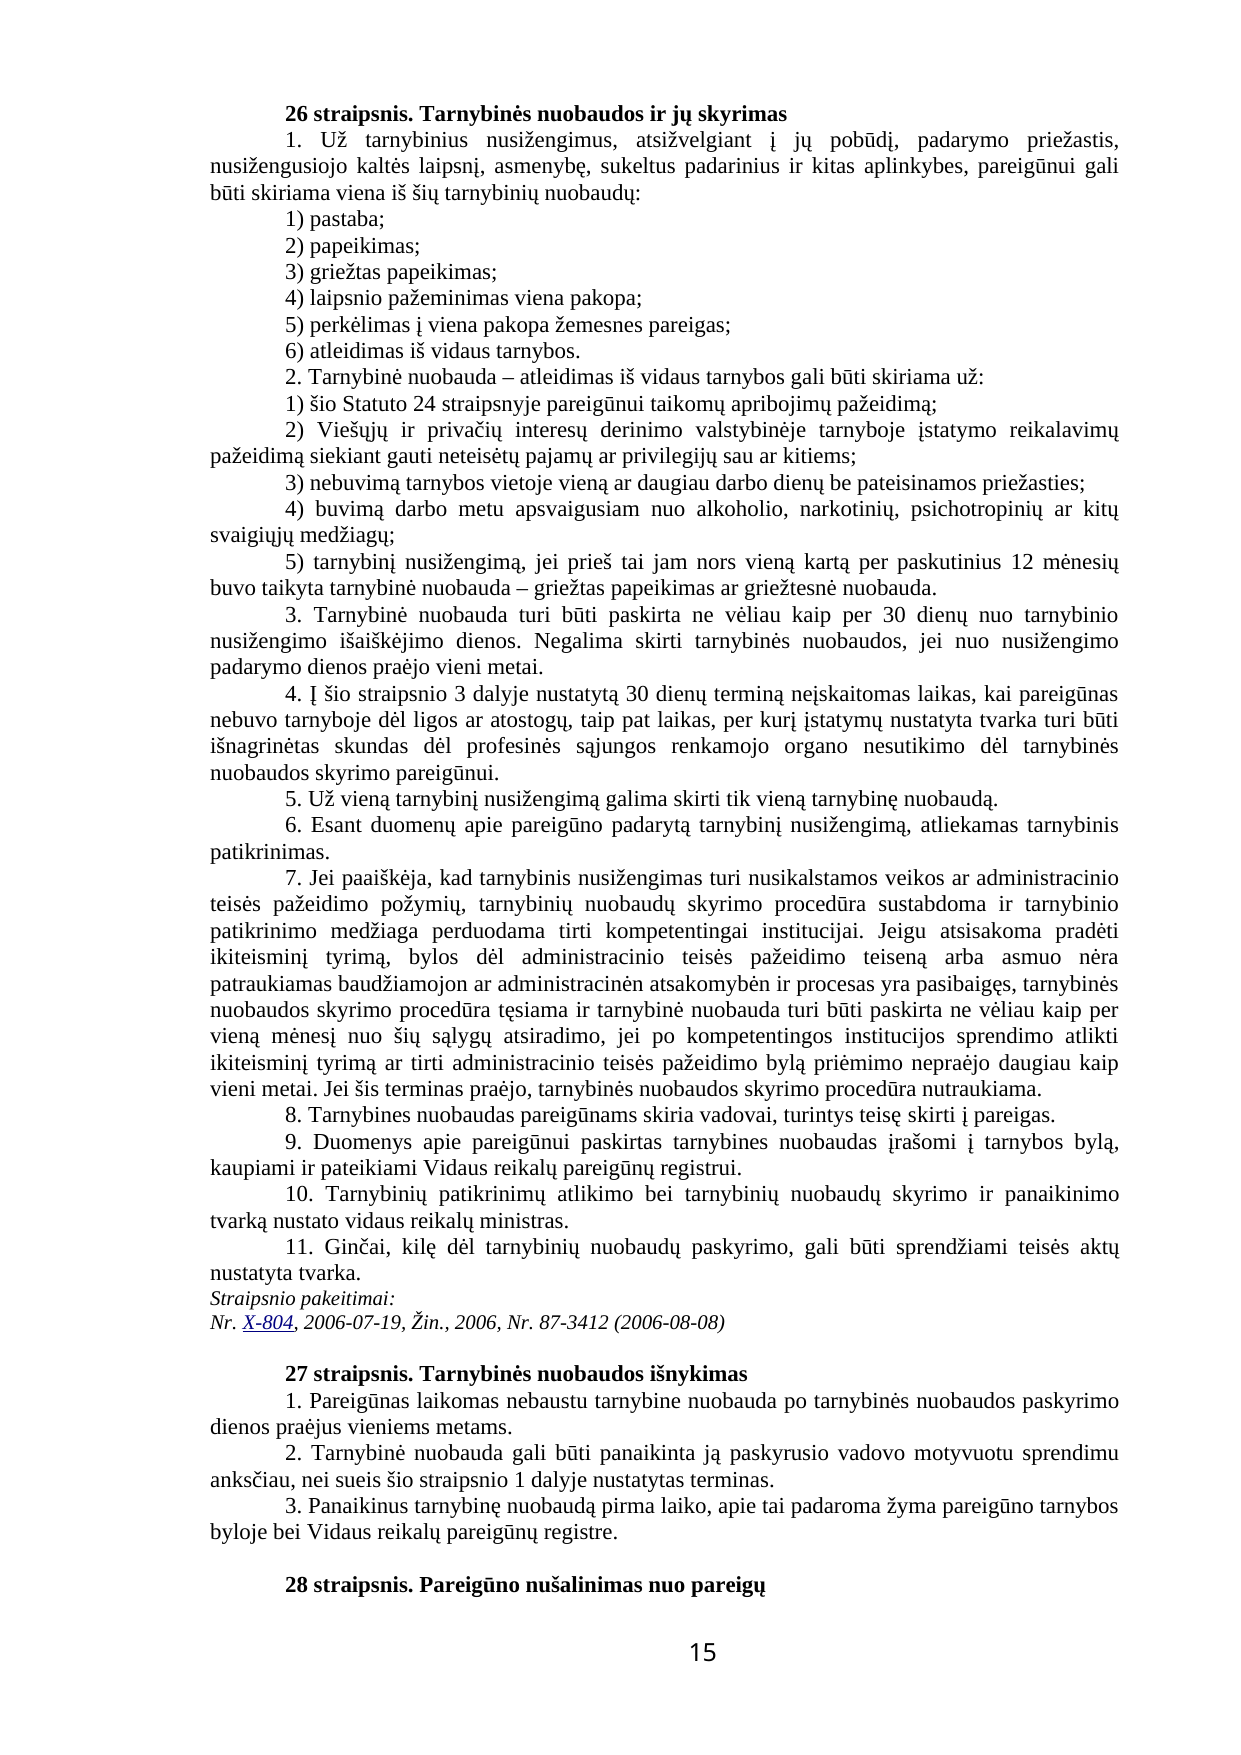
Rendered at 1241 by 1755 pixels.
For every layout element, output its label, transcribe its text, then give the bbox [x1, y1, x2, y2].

text 1) šio Statuto 24 straipsnyje pareigūnui taikomų apribojimų pažeidimą; [210, 390, 1120, 416]
text 3) griežtas papeikimas; [210, 258, 1120, 284]
text 2) papeikimas; [210, 232, 1120, 258]
text 28 straipsnis. Pareigūno nušalinimas nuo pareigų [210, 1571, 1120, 1597]
text 27 straipsnis. Tarnybinės nuobaudos išnykimas [210, 1360, 1120, 1387]
text 10. Tarnybinių patikrinimų atlikimo bei tarnybinių nuobaudų skyrimo ir panaikinimo tvarką nustato vidaus reikalų ministras. [210, 1180, 1120, 1233]
text 1. Pareigūnas laikomas nebaustu tarnybine nuobauda po tarnybinės nuobaudos paskyrimo dienos praėjus vieniems metams. [210, 1387, 1120, 1439]
text 4) laipsnio pažeminimas viena pakopa; [210, 284, 1120, 311]
text 1) pastaba; [210, 205, 1120, 232]
text 7. Jei paaiškėja, kad tarnybinis nusižengimas turi nusikalstamos veikos ar administracinio teisės pažeidimo požymių, tarnybinių nuobaudų skyrimo procedūra sustabdoma ir tarnybinio patikrinimo medžiaga perduodama tirti kompetentingai institucijai. Jeigu atsisakoma pradėti ikiteisminį tyrimą, bylos dėl administracinio teisės pažeidimo teiseną arba asmuo nėra patraukiamas baudžiamojon ar administracinėn atsakomybėn ir procesas yra pasibaigęs, tarnybinės nuobaudos skyrimo procedūra tęsiama ir tarnybinė nuobauda turi būti paskirta ne vėliau kaip per vieną mėnesį nuo šių sąlygų atsiradimo, jei po kompetentingos institucijos sprendimo atlikti ikiteisminį tyrimą ar tirti administracinio teisės pažeidimo bylą priėmimo nepraėjo daugiau kaip vieni metai. Jei šis terminas praėjo, tarnybinės nuobaudos skyrimo procedūra nutraukiama. [210, 864, 1120, 1101]
text 4) buvimą darbo metu apsvaigusiam nuo alkoholio, narkotinių, psichotropinių ar kitų svaigiųjų medžiagų; [210, 495, 1120, 548]
text 3. Tarnybinė nuobauda turi būti paskirta ne vėliau kaip per 30 dienų nuo tarnybinio nusižengimo išaiškėjimo dienos. Negalima skirti tarnybinės nuobaudos, jei nuo nusižengimo padarymo dienos praėjo vieni metai. [210, 601, 1120, 680]
text 2. Tarnybinė nuobauda gali būti panaikinta ją paskyrusio vadovo motyvuotu sprendimu anksčiau, nei sueis šio straipsnio 1 dalyje nustatytas terminas. [210, 1439, 1120, 1492]
text 2. Tarnybinė nuobauda – atleidimas iš vidaus tarnybos gali būti skiriama už: [210, 363, 1120, 390]
text 3) nebuvimą tarnybos vietoje vieną ar daugiau darbo dienų be pateisinamos priežasties; [210, 469, 1120, 495]
text 5) tarnybinį nusižengimą, jei prieš tai jam nors vieną kartą per paskutinius 12 mėnesių buvo taikyta tarnybinė nuobauda – griežtas papeikimas ar griežtesnė nuobauda. [210, 548, 1120, 601]
text Straipsnio pakeitimai: [210, 1286, 1120, 1310]
text 11. Ginčai, kilę dėl tarnybinių nuobaudų paskyrimo, gali būti sprendžiami teisės aktų nustatyta tvarka. [210, 1233, 1120, 1286]
text 5. Už vieną tarnybinį nusižengimą galima skirti tik vieną tarnybinę nuobaudą. [210, 785, 1120, 811]
text 1. Už tarnybinius nusižengimus, atsižvelgiant į jų pobūdį, padarymo priežastis, nusižengusiojo kaltės laipsnį, asmenybę, sukeltus padarinius ir kitas aplinkybes, pareigūnui gali būti skiriama viena iš šių tarnybinių nuobaudų: [210, 126, 1120, 205]
text 8. Tarnybines nuobaudas pareigūnams skiria vadovai, turintys teisę skirti į pareigas. [210, 1101, 1120, 1128]
text 26 straipsnis. Tarnybinės nuobaudos ir jų skyrimas [210, 100, 1120, 126]
text 6. Esant duomenų apie pareigūno padarytą tarnybinį nusižengimą, atliekamas tarnybinis patikrinimas. [210, 811, 1120, 864]
text Nr. X-804, 2006-07-19, Žin., 2006, Nr. 87-3412 (2006-08-08) [210, 1310, 1120, 1334]
text 5) perkėlimas į viena pakopa žemesnes pareigas; [210, 311, 1120, 337]
text 2) Viešųjų ir privačių interesų derinimo valstybinėje tarnyboje įstatymo reikalavimų pažeidimą siekiant gauti neteisėtų pajamų ar privilegijų sau ar kitiems; [210, 416, 1120, 469]
text 3. Panaikinus tarnybinę nuobaudą pirma laiko, apie tai padaroma žyma pareigūno tarnybos byloje bei Vidaus reikalų pareigūnų registre. [210, 1492, 1120, 1545]
text 9. Duomenys apie pareigūnui paskirtas tarnybines nuobaudas įrašomi į tarnybos bylą, kaupiami ir pateikiami Vidaus reikalų pareigūnų registrui. [210, 1128, 1120, 1180]
text 4. Į šio straipsnio 3 dalyje nustatytą 30 dienų terminą neįskaitomas laikas, kai pareigūnas nebuvo tarnyboje dėl ligos ar atostogų, taip pat laikas, per kurį įstatymų nustatyta tvarka turi būti išnagrinėtas skundas dėl profesinės sąjungos renkamojo organo nesutikimo dėl tarnybinės nuobaudos skyrimo pareigūnui. [210, 680, 1120, 785]
text 6) atleidimas iš vidaus tarnybos. [210, 337, 1120, 363]
